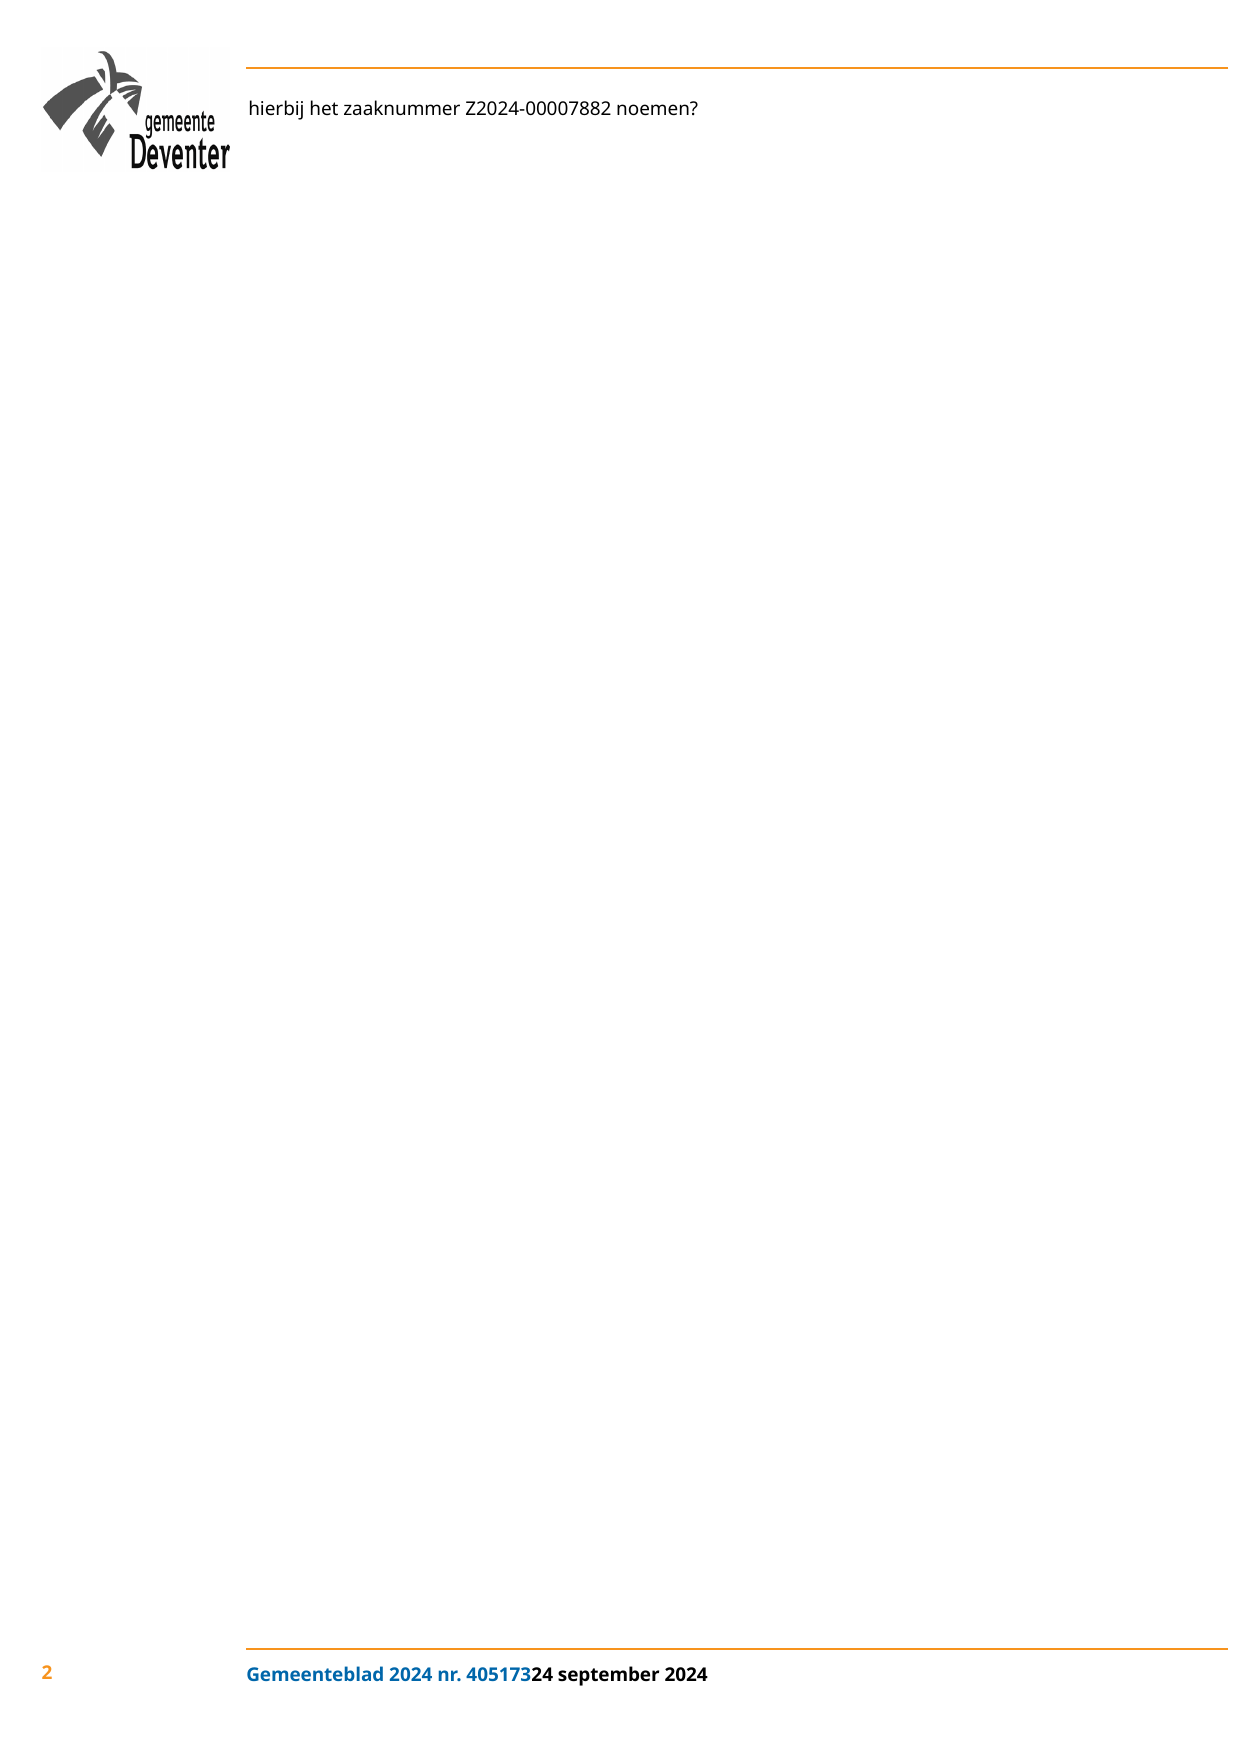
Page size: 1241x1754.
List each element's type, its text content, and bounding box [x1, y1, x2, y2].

text hierbij het zaaknummer Z2024-00007882 noemen? [248, 95, 1152, 121]
picture [41, 47, 231, 172]
